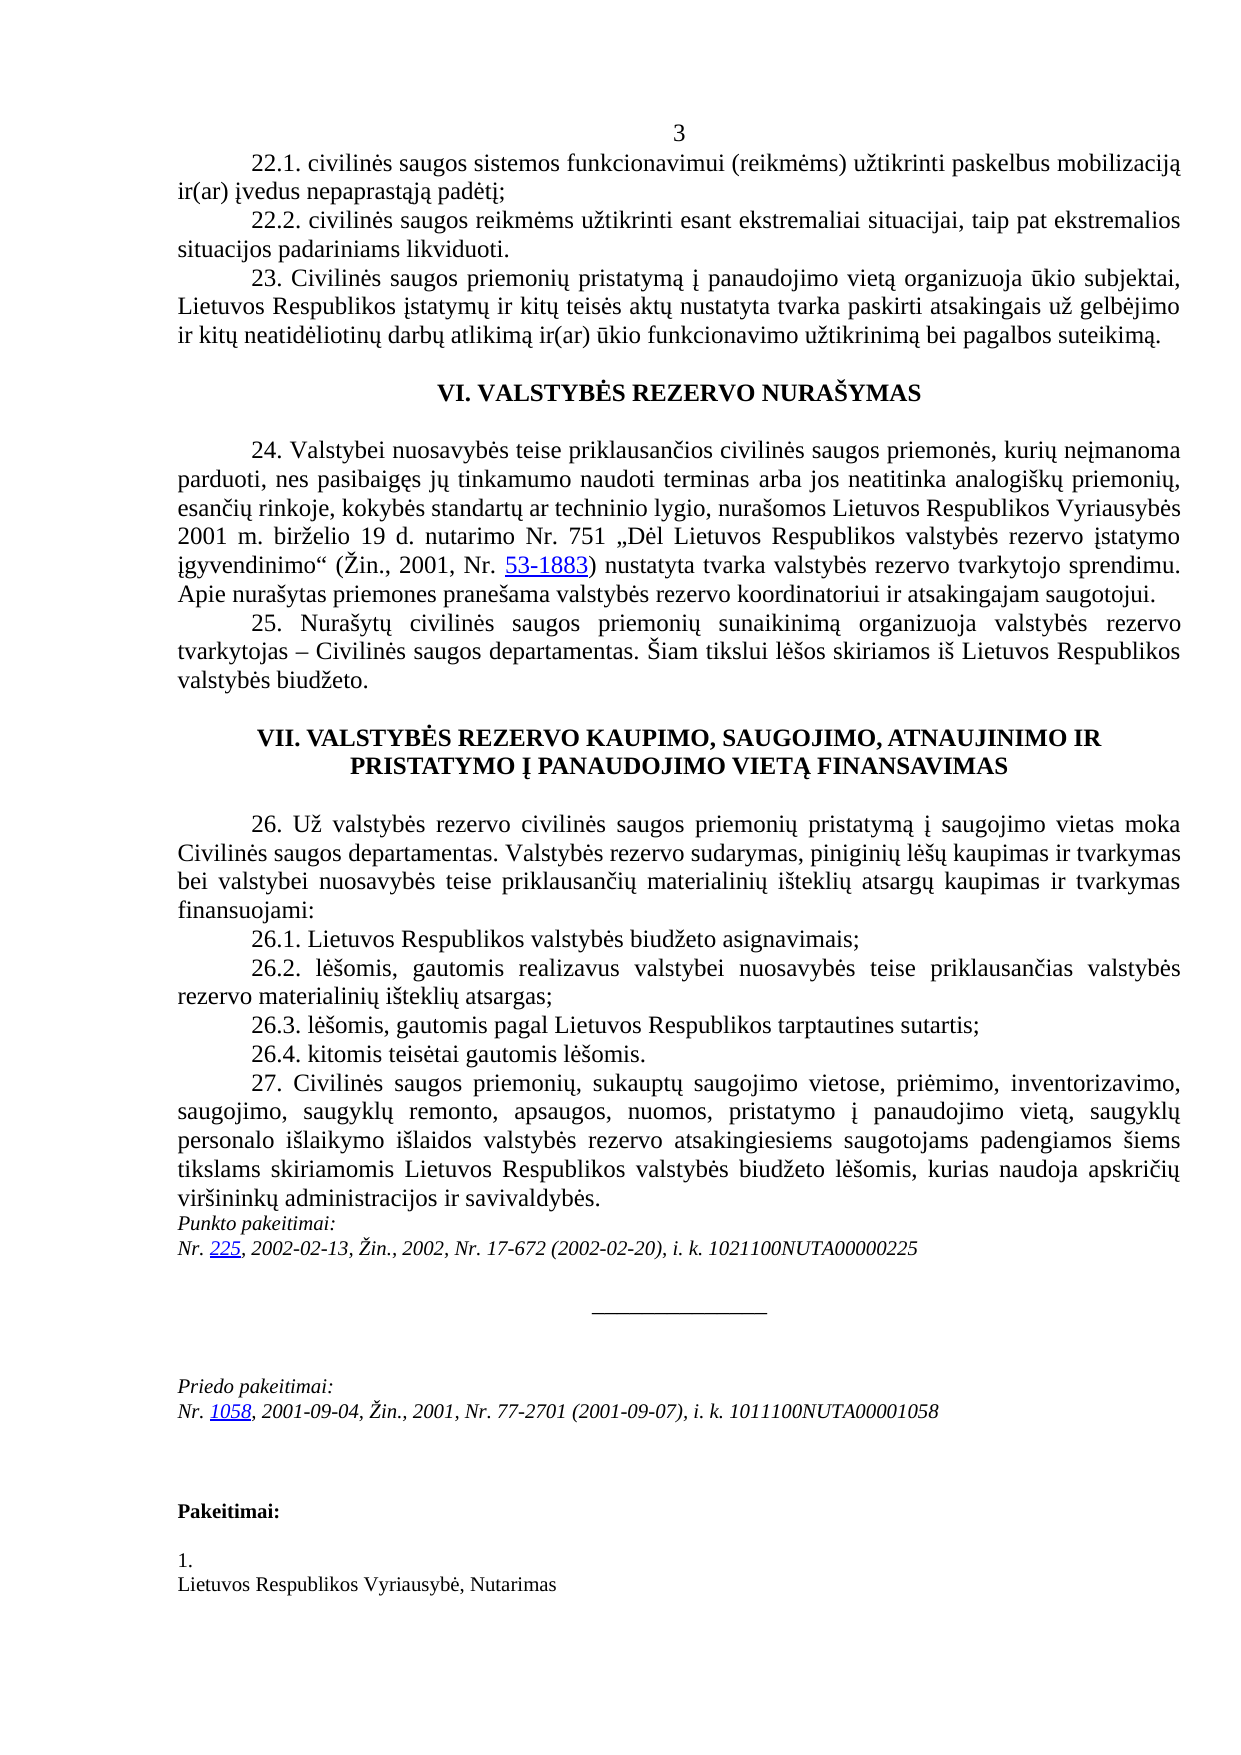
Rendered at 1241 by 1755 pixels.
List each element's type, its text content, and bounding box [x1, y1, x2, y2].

text VII. VALSTYBĖS REZERVO KAUPIMO, SAUGOJIMO, ATNAUJINIMO IR PRISTATYMO Į PANAUDOJIMO VIETĄ FINANSAVIMAS [177, 723, 1181, 780]
text Nr. 225, 2002-02-13, Žin., 2002, Nr. 17-672 (2002-02-20), i. k. 1021100NUTA00000225 [177, 1235, 1181, 1259]
text Lietuvos Respublikos Vyriausybė, Nutarimas [177, 1572, 1181, 1596]
text 24. Valstybei nuosavybės teise priklausančios civilinės saugos priemonės, kurių neįmanoma parduoti, nes pasibaigęs jų tinkamumo naudoti terminas arba jos neatitinka analogiškų priemonių, esančių rinkoje, kokybės standartų ar techninio lygio, nurašomos Lietuvos Respublikos Vyriausybės 2001 m. birželio 19 d. nutarimo Nr. 751 „Dėl Lietuvos Respublikos valstybės rezervo įstatymo įgyvendinimo“ (Žin., 2001, Nr. 53-1883) nustatyta tvarka valstybės rezervo tvarkytojo sprendimu. Apie nurašytas priemones pranešama valstybės rezervo koordinatoriui ir atsakingajam saugotojui. [177, 435, 1181, 608]
text ______________ [177, 1288, 1181, 1317]
text 1. [177, 1548, 1181, 1572]
text 26.3. lėšomis, gautomis pagal Lietuvos Respublikos tarptautines sutartis; [177, 1010, 1181, 1039]
text Punkto pakeitimai: [177, 1211, 1181, 1235]
text 26.4. kitomis teisėtai gautomis lėšomis. [177, 1039, 1181, 1068]
text Priedo pakeitimai: [177, 1374, 1181, 1398]
text Nr. 1058, 2001-09-04, Žin., 2001, Nr. 77-2701 (2001-09-07), i. k. 1011100NUTA00001058 [177, 1398, 1181, 1423]
text 26.1. Lietuvos Respublikos valstybės biudžeto asignavimais; [177, 924, 1181, 953]
text 23. Civilinės saugos priemonių pristatymą į panaudojimo vietą organizuoja ūkio subjektai, Lietuvos Respublikos įstatymų ir kitų teisės aktų nustatyta tvarka paskirti atsakingais už gelbėjimo ir kitų neatidėliotinų darbų atlikimą ir(ar) ūkio funkcionavimo užtikrinimą bei pagalbos suteikimą. [177, 263, 1181, 349]
text 27. Civilinės saugos priemonių, sukauptų saugojimo vietose, priėmimo, inventorizavimo, saugojimo, saugyklų remonto, apsaugos, nuomos, pristatymo į panaudojimo vietą, saugyklų personalo išlaikymo išlaidos valstybės rezervo atsakingiesiems saugotojams padengiamos šiems tikslams skiriamomis Lietuvos Respublikos valstybės biudžeto lėšomis, kurias naudoja apskričių viršininkų administracijos ir savivaldybės. [177, 1068, 1181, 1211]
text 25. Nurašytų civilinės saugos priemonių sunaikinimą organizuoja valstybės rezervo tvarkytojas – Civilinės saugos departamentas. Šiam tikslui lėšos skiriamos iš Lietuvos Respublikos valstybės biudžeto. [177, 608, 1181, 694]
text Pakeitimai: [177, 1499, 1181, 1523]
text VI. VALSTYBĖS REZERVO NURAŠYMAS [177, 378, 1181, 406]
text 22.2. civilinės saugos reikmėms užtikrinti esant ekstremaliai situacijai, taip pat ekstremalios situacijos padariniams likviduoti. [177, 205, 1181, 263]
text 22.1. civilinės saugos sistemos funkcionavimui (reikmėms) užtikrinti paskelbus mobilizaciją ir(ar) įvedus nepaprastąją padėtį; [177, 148, 1181, 205]
text 26. Už valstybės rezervo civilinės saugos priemonių pristatymą į saugojimo vietas moka Civilinės saugos departamentas. Valstybės rezervo sudarymas, piniginių lėšų kaupimas ir tvarkymas bei valstybei nuosavybės teise priklausančių materialinių išteklių atsargų kaupimas ir tvarkymas finansuojami: [177, 809, 1181, 924]
text 26.2. lėšomis, gautomis realizavus valstybei nuosavybės teise priklausančias valstybės rezervo materialinių išteklių atsargas; [177, 953, 1181, 1010]
